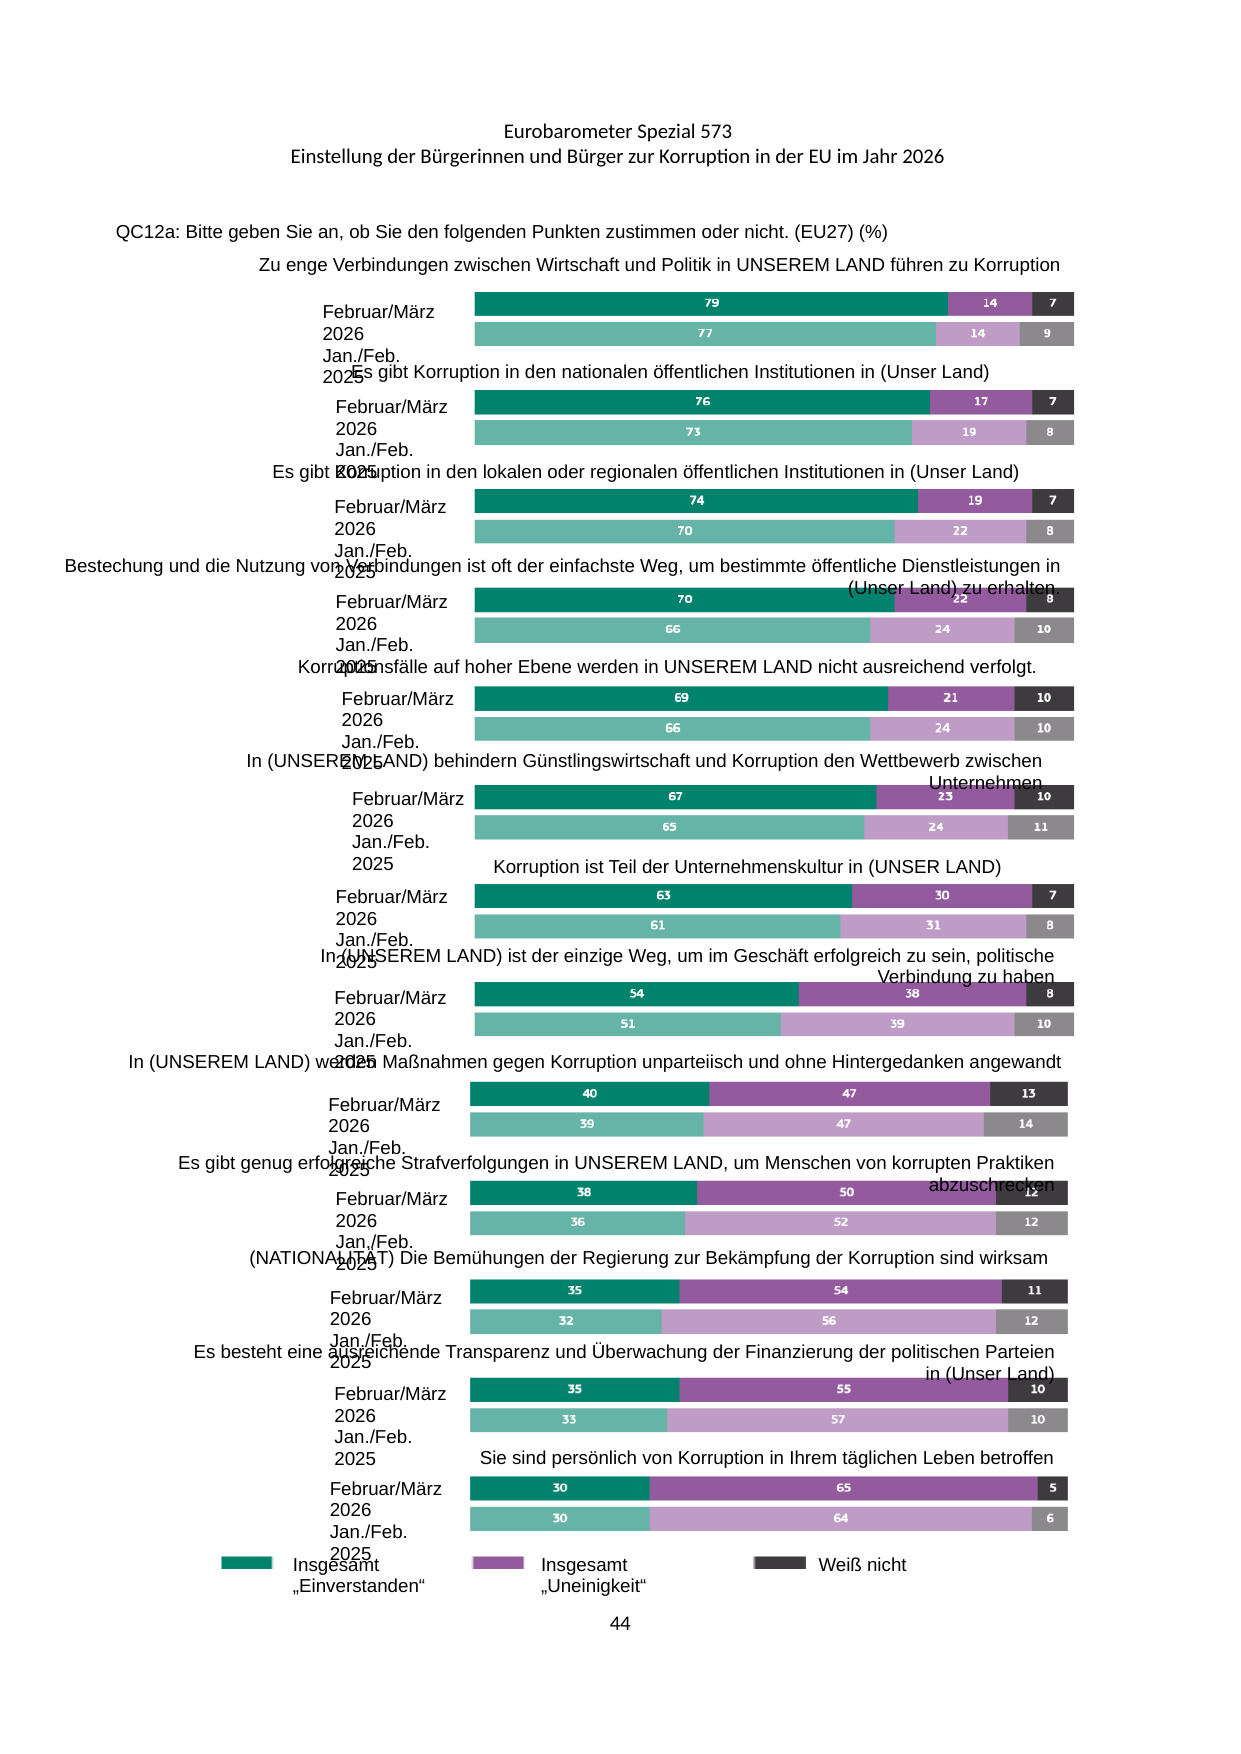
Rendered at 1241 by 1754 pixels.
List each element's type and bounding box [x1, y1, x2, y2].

picture [207, 1551, 806, 1569]
picture [467, 284, 1078, 1050]
picture [466, 1079, 1070, 1533]
picture [342, 1551, 348, 1559]
